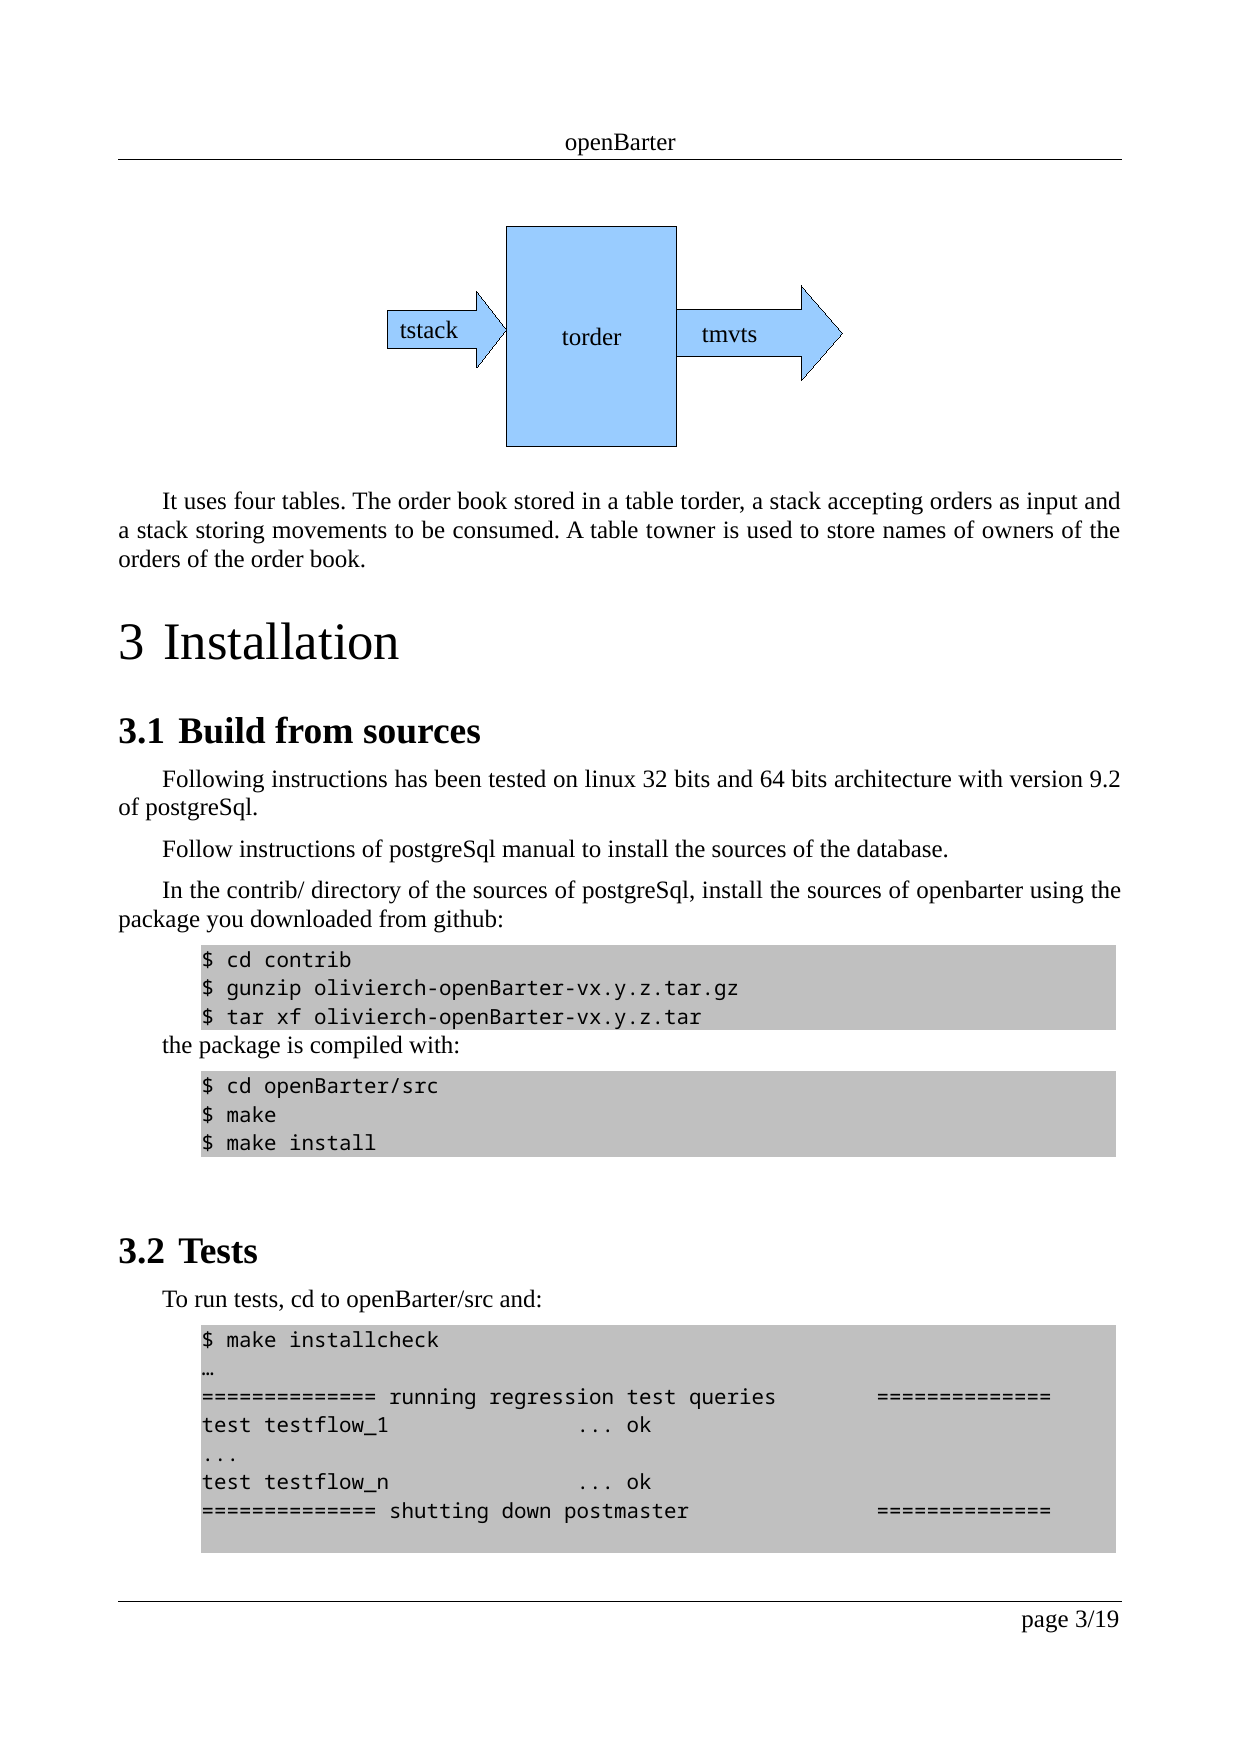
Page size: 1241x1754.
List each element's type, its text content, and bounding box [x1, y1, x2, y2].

text … [201, 1353, 1116, 1382]
subtitle Build from sources [118, 708, 1122, 751]
text $ make [201, 1100, 1116, 1128]
subtitle Installation [118, 610, 1122, 671]
text $ cd contrib [201, 945, 1116, 973]
text test testflow_n ... ok [201, 1467, 1116, 1496]
text $ make install [201, 1128, 1116, 1157]
text ... [201, 1439, 1116, 1467]
text $ gunzip olivierch-openBarter-vx.y.z.tar.gz [201, 973, 1116, 1002]
text $ tar xf olivierch-openBarter-vx.y.z.tar [201, 1002, 1116, 1030]
text To run tests, cd to openBarter/src and: [118, 1284, 1122, 1313]
text $ make installcheck [201, 1325, 1116, 1353]
text Following instructions has been tested on linux 32 bits and 64 bits architecture with version 9.2 of postgreSql. [118, 764, 1122, 821]
subtitle Tests [118, 1228, 1122, 1271]
text the package is compiled with: [118, 1030, 1122, 1059]
text It uses four tables. The order book stored in a table torder, a stack accepting orders as input and a stack storing movements to be consumed. A table towner is used to store names of owners of the orders of the order book. [118, 188, 1122, 572]
text ============== shutting down postmaster ============== [201, 1496, 1116, 1524]
text ============== running regression test queries ============== [201, 1382, 1116, 1410]
text Follow instructions of postgreSql manual to install the sources of the database. [118, 834, 1122, 862]
text $ cd openBarter/src [201, 1071, 1116, 1100]
text test testflow_1 ... ok [201, 1410, 1116, 1439]
text In the contrib/ directory of the sources of postgreSql, install the sources of openbarter using the package you downloaded from github: [118, 875, 1122, 932]
